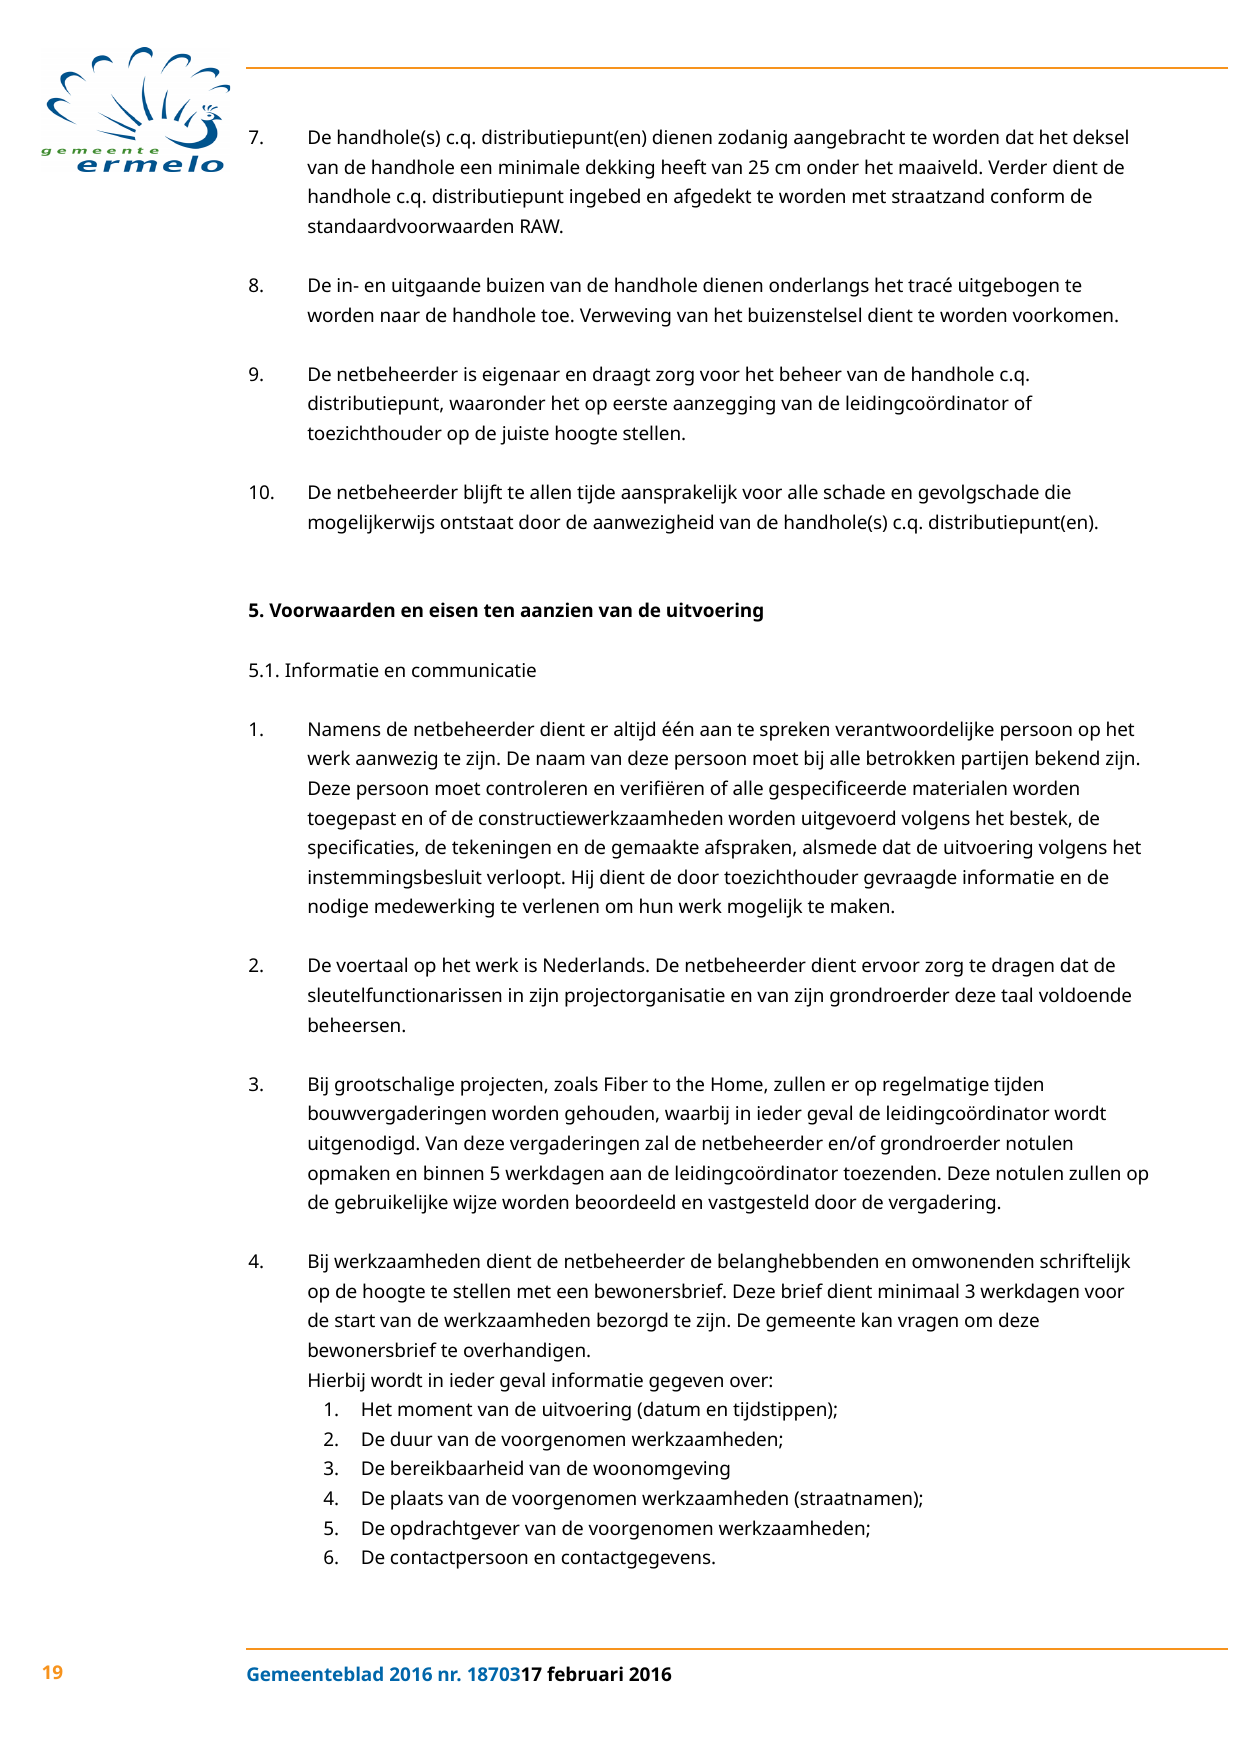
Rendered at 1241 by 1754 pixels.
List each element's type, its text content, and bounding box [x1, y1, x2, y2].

list De contactpersoon en contactgegevens. [323, 1544, 1152, 1570]
list De opdrachtgever van de voorgenomen werkzaamheden; [323, 1515, 1152, 1541]
list De voertaal op het werk is Nederlands. De netbeheerder dient ervoor zorg te dragen dat de sleutelfunctionarissen in zijn projectorganisatie en van zijn grondroerder deze taal voldoende beheersen. [248, 953, 1152, 1038]
list Het moment van de uitvoering (datum en tijdstippen); [323, 1396, 1152, 1422]
list De netbeheerder is eigenaar en draagt zorg voor het beheer van de handhole c.q. distributiepunt, waaronder het op eerste aanzegging van de leidingcoördinator of toezichthouder op de juiste hoogte stellen. [248, 361, 1152, 446]
list De duur van de voorgenomen werkzaamheden; [323, 1426, 1152, 1452]
list Namens de netbeheerder dient er altijd één aan te spreken verantwoordelijke persoon op het werk aanwezig te zijn. De naam van deze persoon moet bij alle betrokken partijen bekend zijn. Deze persoon moet controleren en verifiëren of alle gespecificeerde materialen worden toegepast en of de constructiewerkzaamheden worden uitgevoerd volgens het bestek, de specificaties, de tekeningen en de gemaakte afspraken, alsmede dat de uitvoering volgens het instemmingsbesluit verloopt. Hij dient de door toezichthouder gevraagde informatie en de nodige medewerking te verlenen om hun werk mogelijk te maken. [248, 716, 1152, 919]
list De in- en uitgaande buizen van de handhole dienen onderlangs het tracé uitgebogen te worden naar de handhole toe. Verweving van het buizenstelsel dient te worden voorkomen. [248, 272, 1152, 328]
list De netbeheerder blijft te allen tijde aansprakelijk voor alle schade en gevolgschade die mogelijkerwijs ontstaat door de aanwezigheid van de handhole(s) c.q. distributiepunt(en). [248, 479, 1152, 535]
list De bereikbaarheid van de woonomgeving [323, 1456, 1152, 1481]
list Bij grootschalige projecten, zoals Fiber to the Home, zullen er op regelmatige tijden bouwvergaderingen worden gehouden, waarbij in ieder geval de leidingcoördinator wordt uitgenodigd. Van deze vergaderingen zal de netbeheerder en/of grondroerder notulen opmaken en binnen 5 werkdagen aan de leidingcoördinator toezenden. Deze notulen zullen op de gebruikelijke wijze worden beoordeeld en vastgesteld door de vergadering. [248, 1071, 1152, 1215]
text 5. Voorwaarden en eisen ten aanzien van de uitvoering [248, 598, 1152, 623]
picture [41, 47, 231, 172]
list Hierbij wordt in ieder geval informatie gegeven over: [248, 1367, 1152, 1393]
text 5.1. Informatie en communicatie [248, 657, 1152, 683]
list De plaats van de voorgenomen werkzaamheden (straatnamen); [323, 1485, 1152, 1511]
list Bij werkzaamheden dient de netbeheerder de belanghebbenden en omwonenden schriftelijk op de hoogte te stellen met een bewonersbrief. Deze brief dient minimaal 3 werkdagen voor de start van de werkzaamheden bezorgd te zijn. De gemeente kan vragen om deze bewonersbrief te overhandigen. [248, 1248, 1152, 1363]
list De handhole(s) c.q. distributiepunt(en) dienen zodanig aangebracht te worden dat het deksel van de handhole een minimale dekking heeft van 25 cm onder het maaiveld. Verder dient de handhole c.q. distributiepunt ingebed en afgedekt te worden met straatzand conform de standaardvoorwaarden RAW. [248, 124, 1152, 239]
